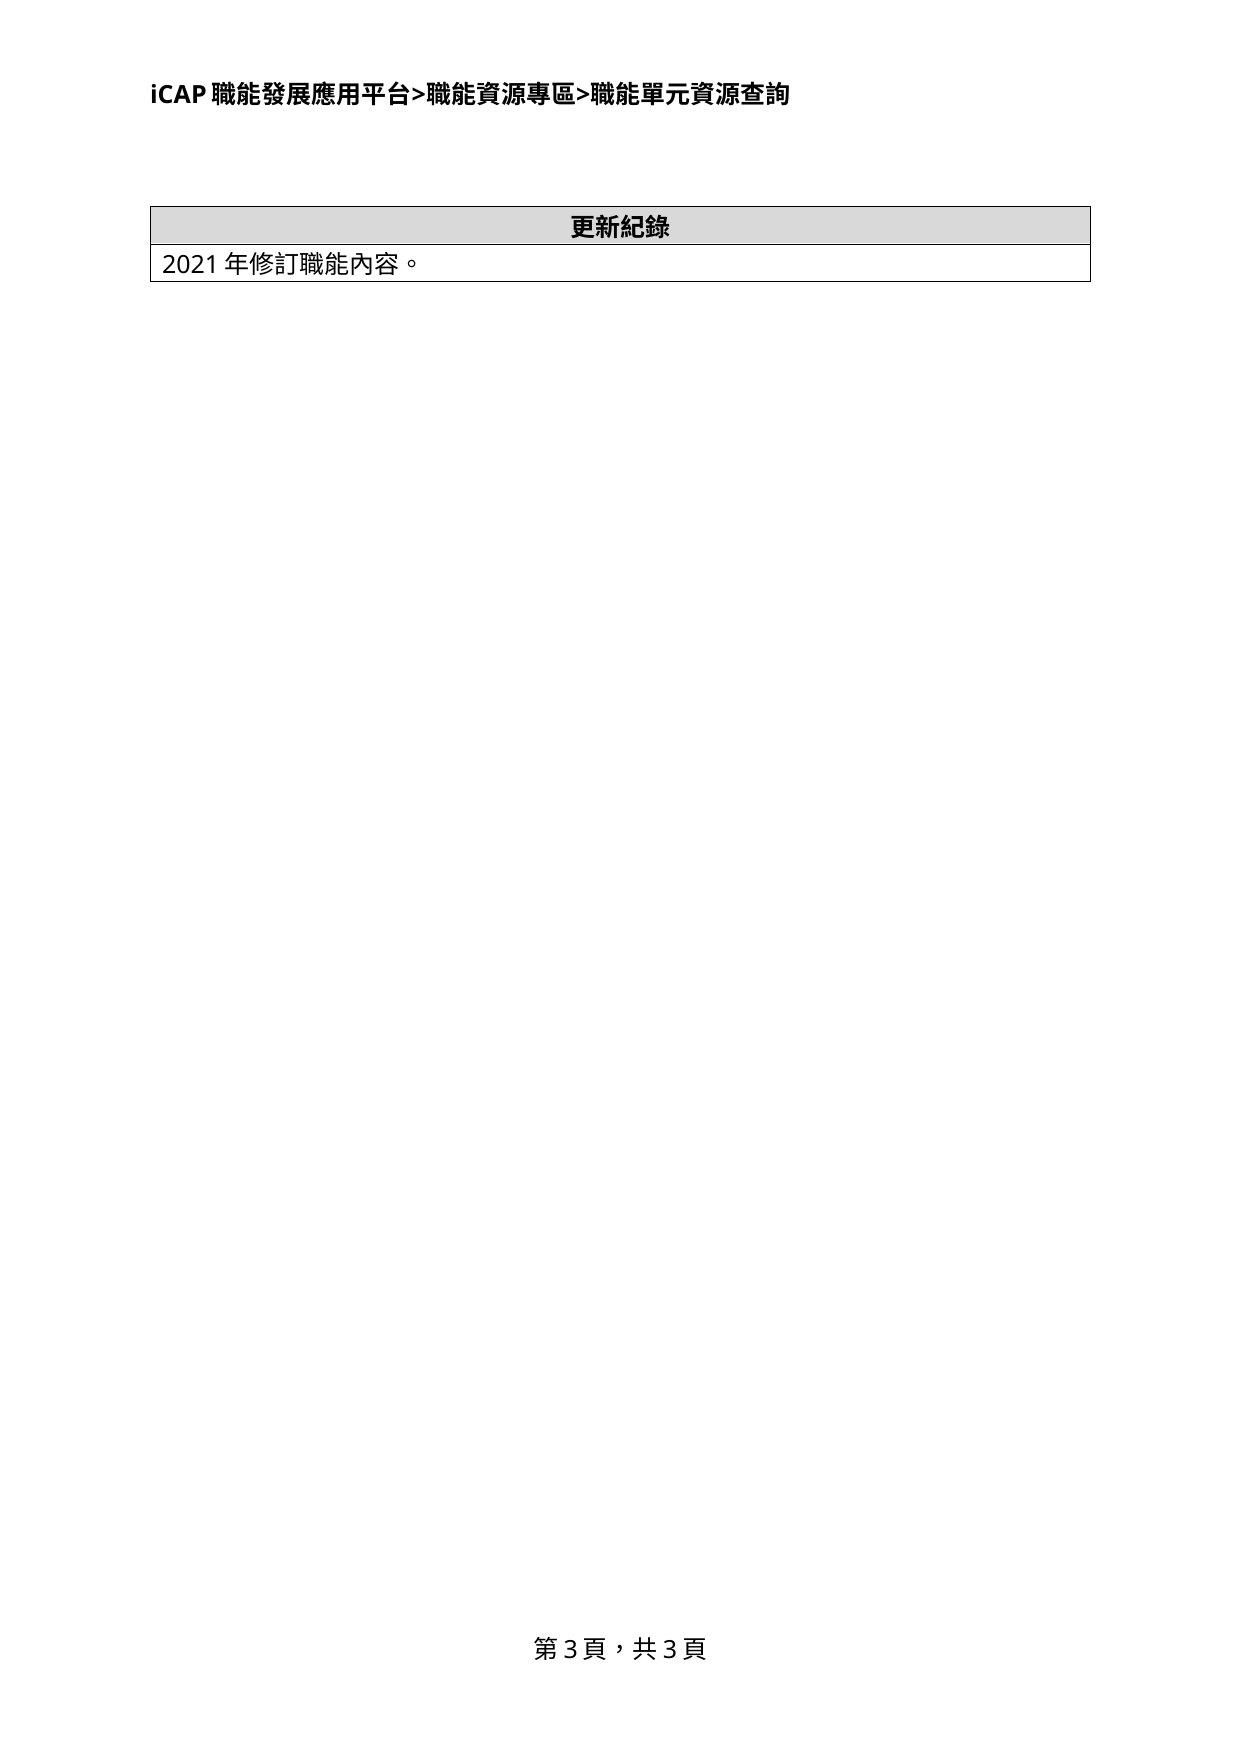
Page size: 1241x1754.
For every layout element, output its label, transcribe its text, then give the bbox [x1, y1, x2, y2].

table_cell 2021年修訂職能內容。 [151, 245, 1090, 281]
table_header 更新紀錄 [151, 207, 1090, 243]
